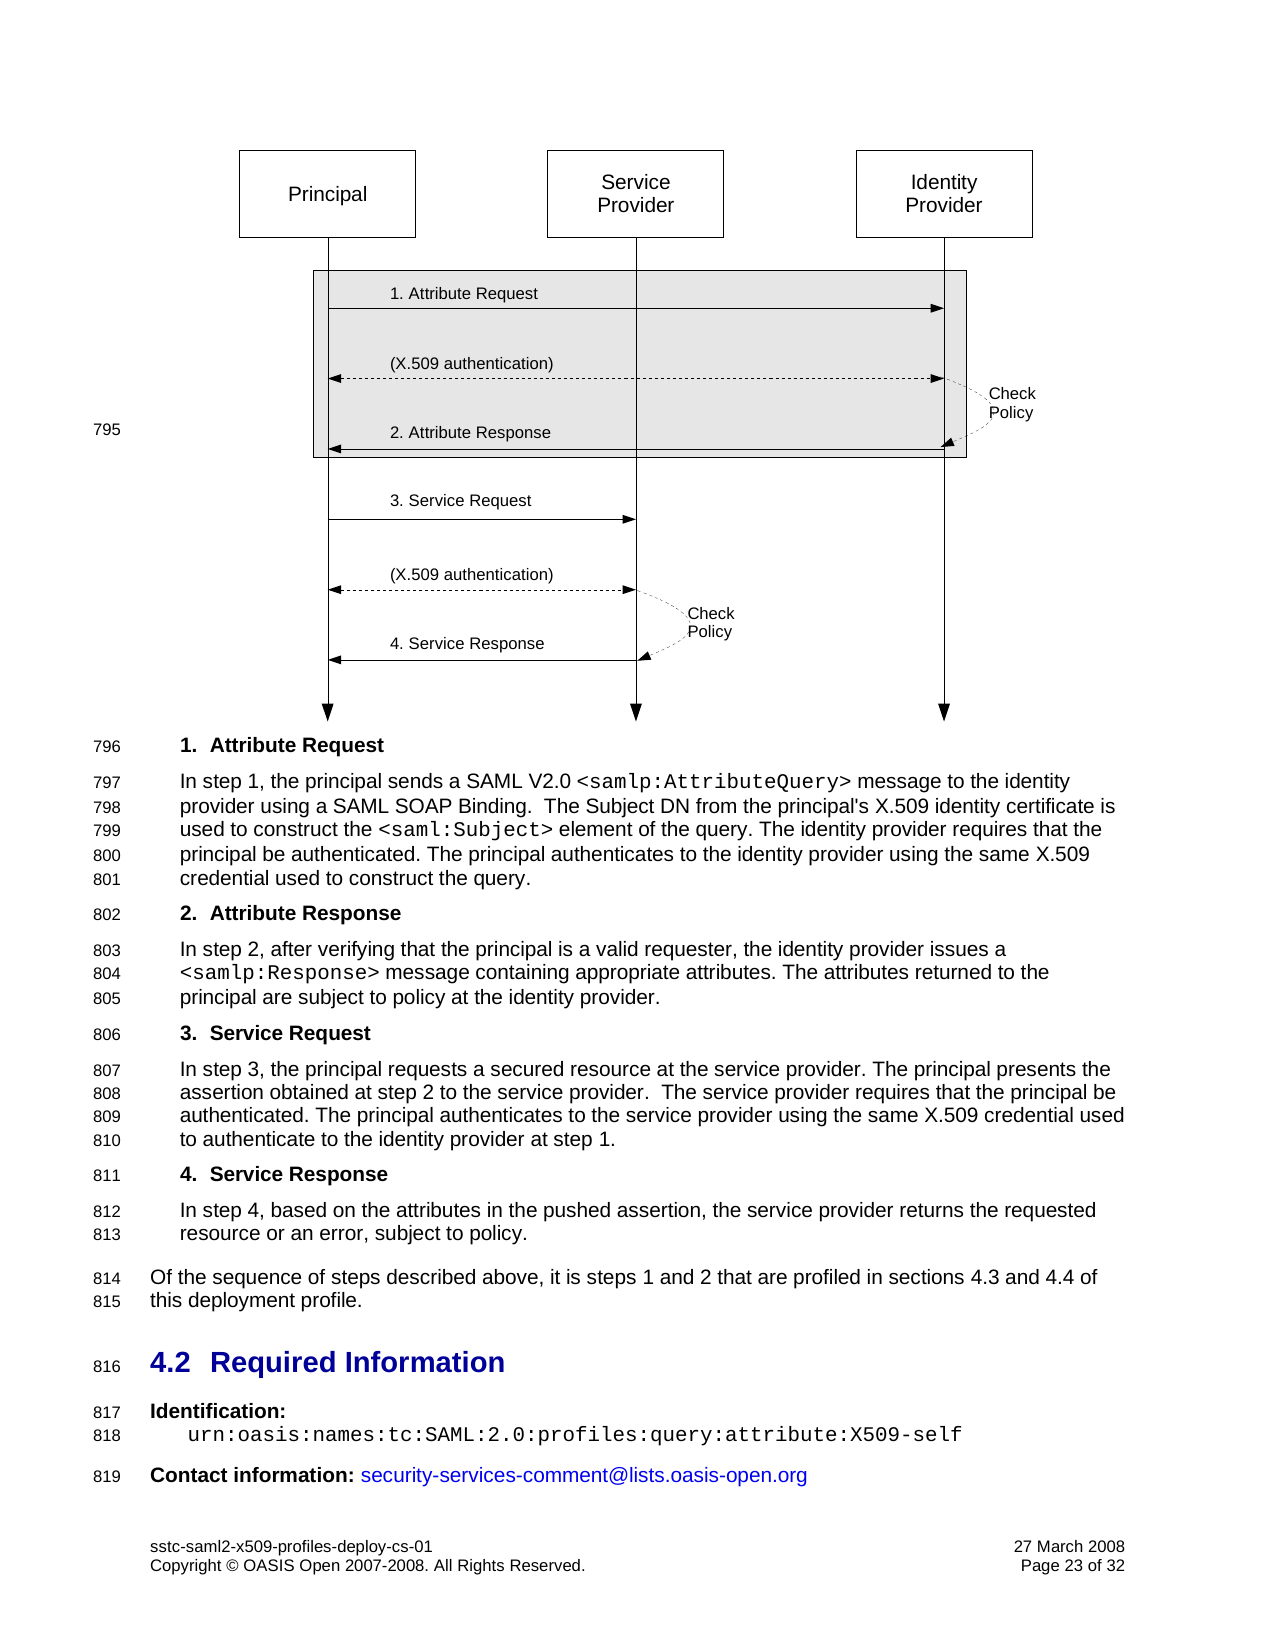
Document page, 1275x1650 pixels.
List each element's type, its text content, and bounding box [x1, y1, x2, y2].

list In step 3, the principal requests a secured resource at the service provider. The principal presents the assertion obtained at step 2 to the service provider. The service provider requires that the principal be authenticated. The principal authenticates to the service provider using the same X.509 credential used to authenticate to the identity provider at step 1. [179, 1057, 1125, 1150]
text Of the sequence of steps described above, it is steps 1 and 2 that are profiled in sections 4.3 and 4.4 of this deployment profile. [150, 1266, 1125, 1312]
list In step 2, after verifying that the principal is a valid requester, the identity provider issues a <samlp:Response> message containing appropriate attributes. The attributes returned to the principal are subject to policy at the identity provider. [179, 938, 1125, 1009]
list In step 4, based on the attributes in the pushed assertion, the service provider returns the requested resource or an error, subject to policy. [179, 1199, 1125, 1245]
list Service Request [180, 1022, 1125, 1045]
list Attribute Response [180, 902, 1125, 925]
subtitle Required Information [150, 1346, 1125, 1378]
text Contact information: security-services-comment@lists.oasis-open.org [150, 1464, 1125, 1487]
list Service Response [180, 1163, 1125, 1186]
list In step 1, the principal sends a SAML V2.0 <samlp:AttributeQuery> message to the identity provider using a SAML SOAP Binding. The Subject DN from the principal's X.509 identity certificate is used to construct the <saml:Subject> element of the query. The identity provider requires that the principal be authenticated. The principal authenticates to the identity provider using the same X.509 credential used to construct the query. [179, 770, 1125, 889]
list Attribute Request [180, 734, 1125, 757]
text Identification: urn:oasis:names:tc:SAML:2.0:profiles:query:attribute:X509-self [150, 1399, 1125, 1447]
